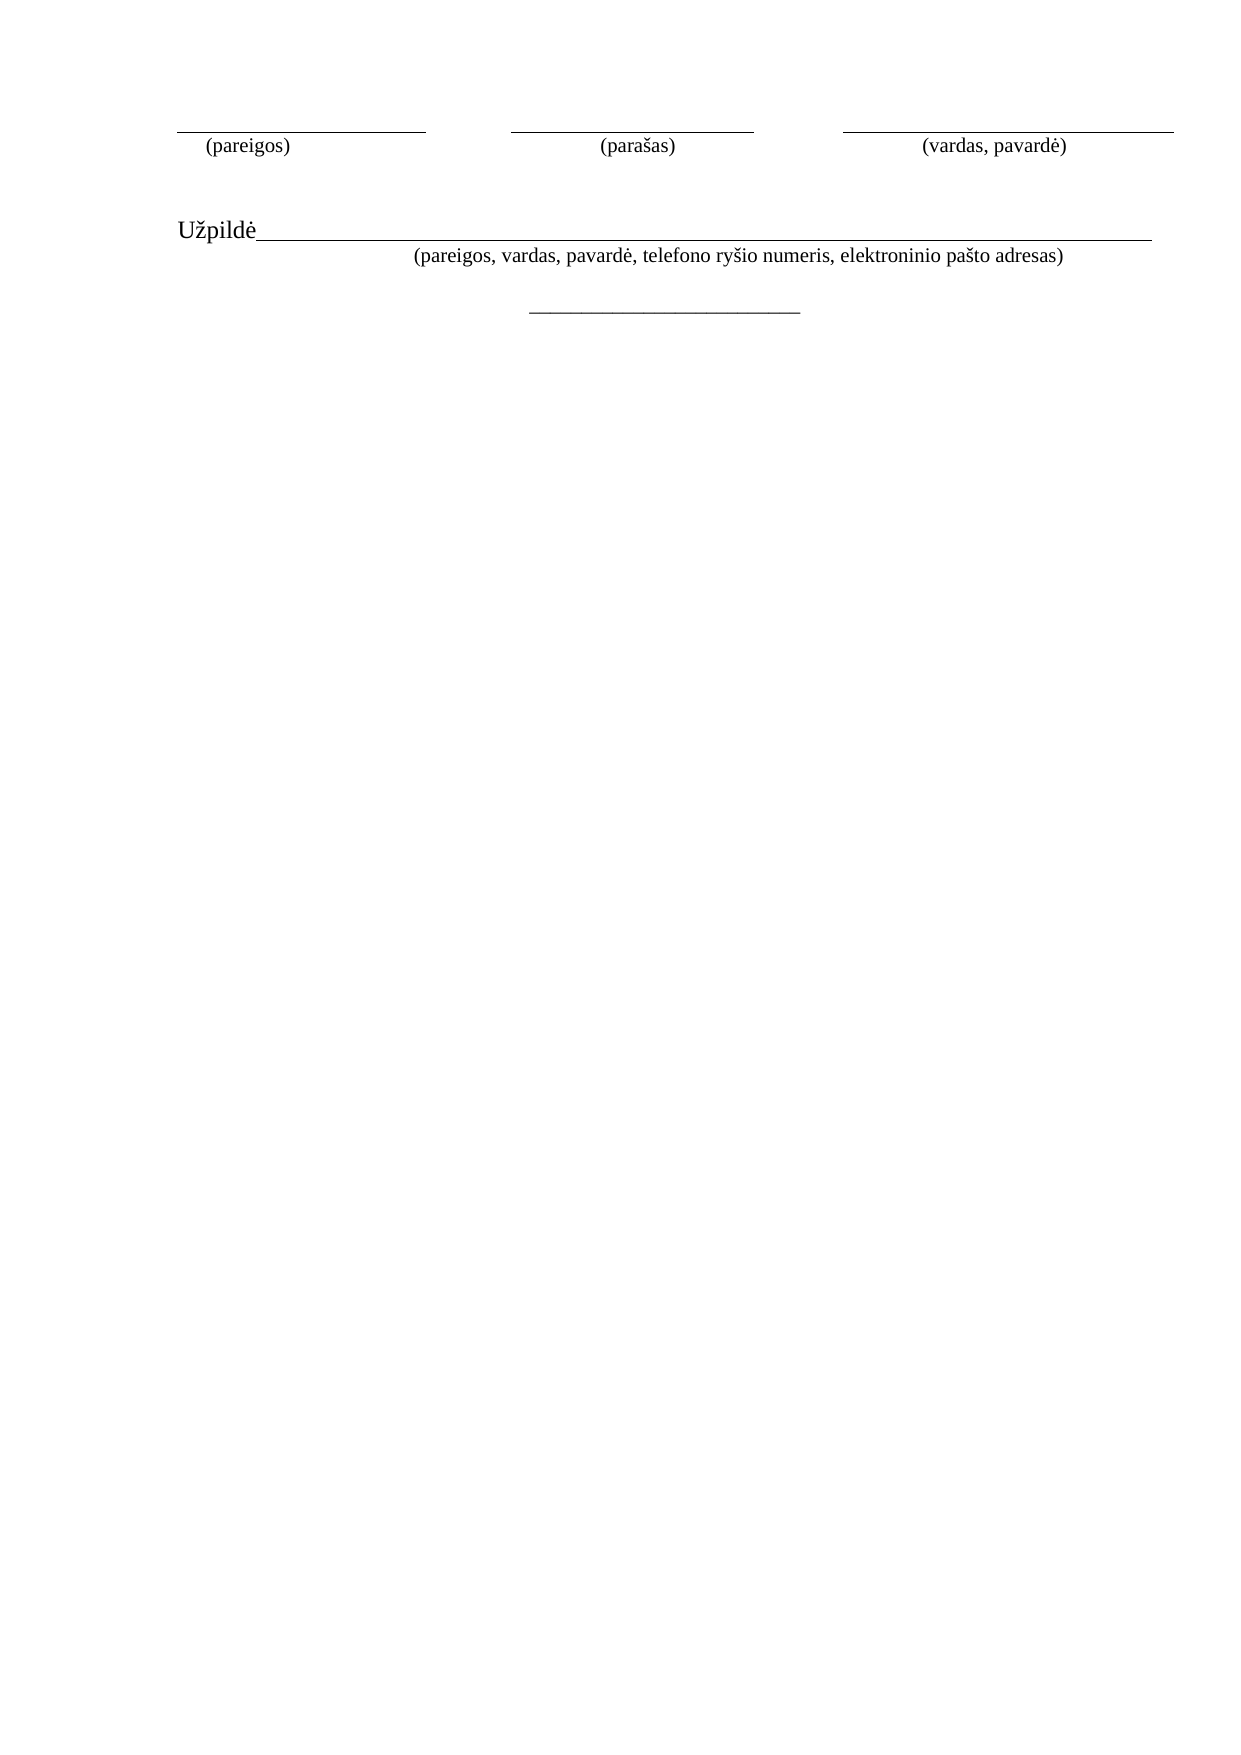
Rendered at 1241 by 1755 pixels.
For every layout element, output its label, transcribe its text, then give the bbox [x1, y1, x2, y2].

table_cell (vardas, pavardė) [843, 133, 1174, 186]
text __________________________ [177, 292, 1152, 316]
table_header [843, 104, 1174, 132]
table_header [426, 104, 511, 132]
table_cell [754, 132, 843, 186]
table_header [177, 104, 426, 132]
table_cell [426, 132, 511, 186]
text Užpildė [177, 215, 1152, 243]
text (pareigos, vardas, pavardė, telefono ryšio numeris, elektroninio pašto adresas) [177, 243, 1152, 267]
table_cell (pareigos) [177, 133, 426, 186]
table_header [754, 104, 843, 132]
table_cell (parašas) [511, 133, 754, 186]
table_header [511, 104, 754, 132]
